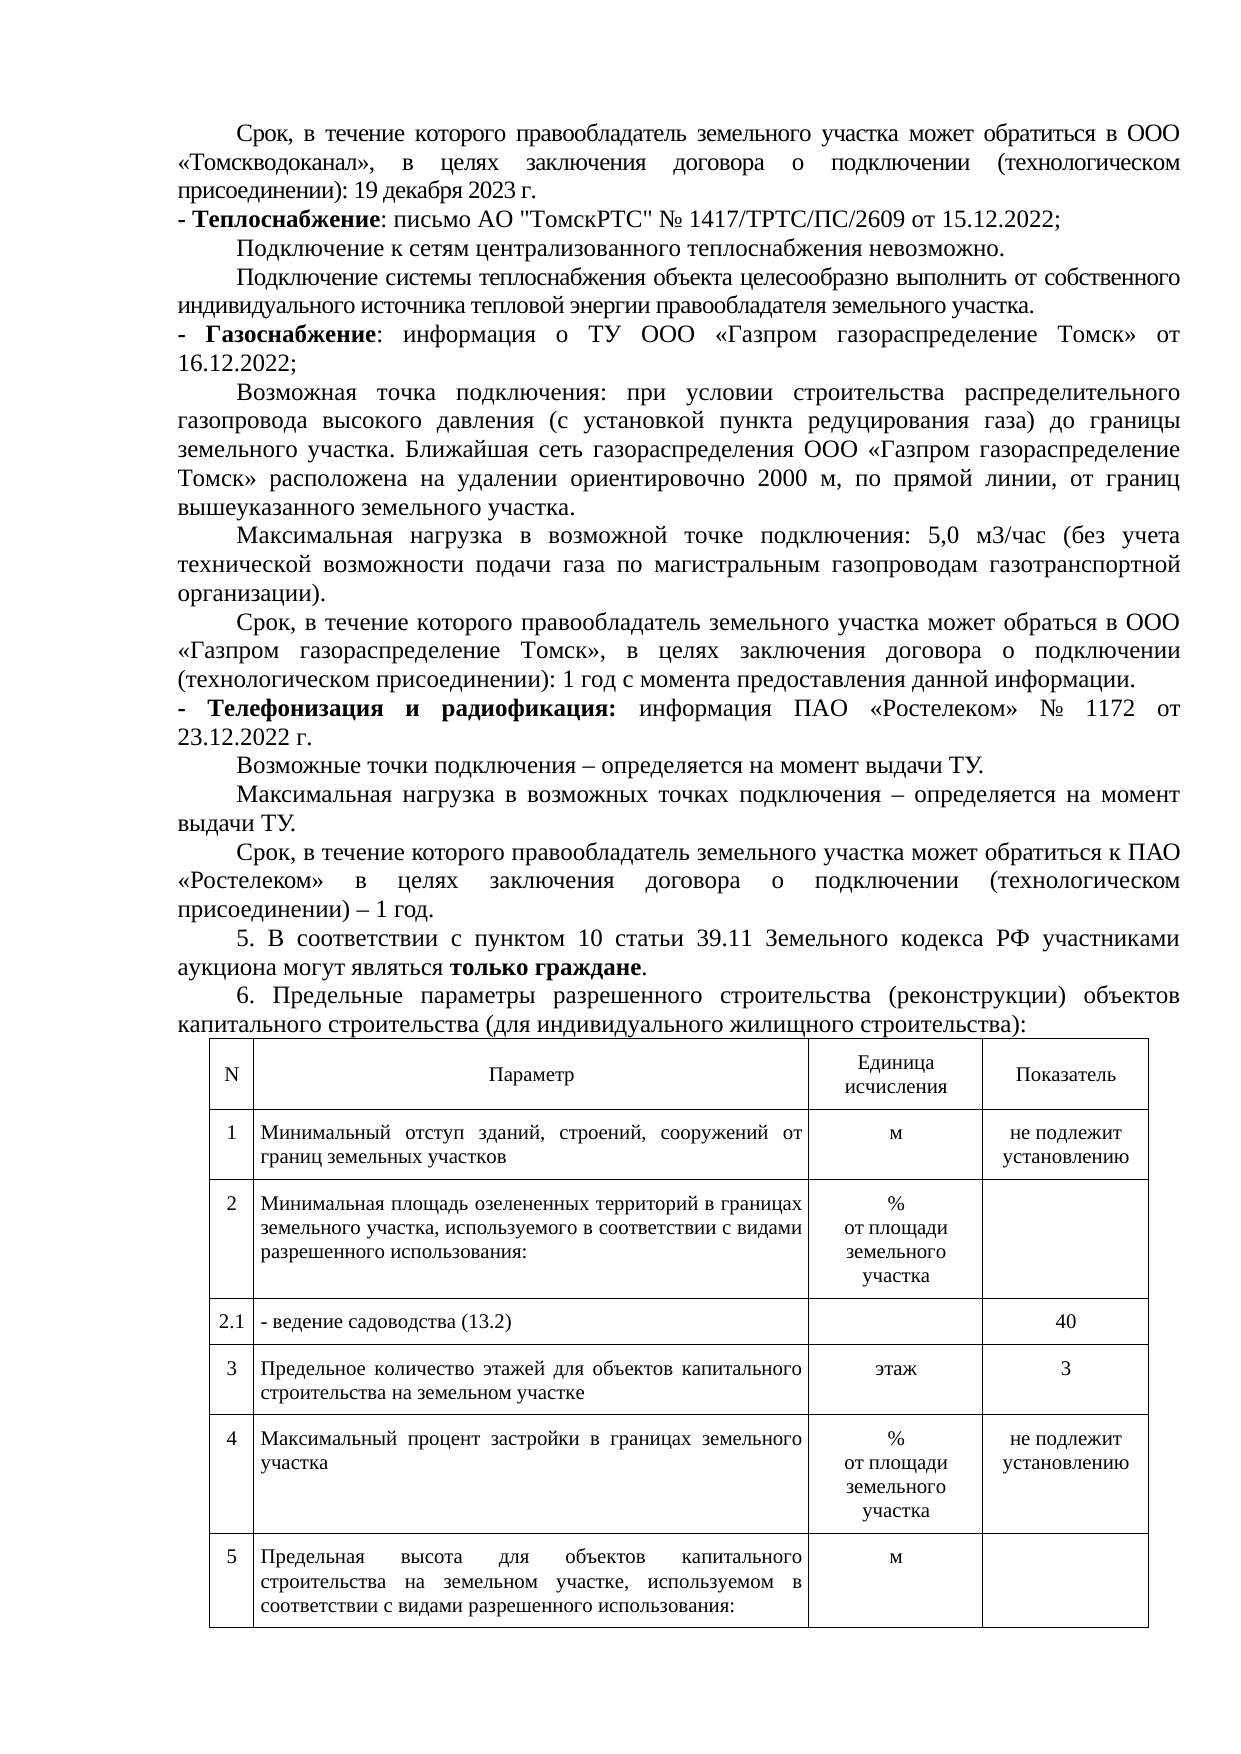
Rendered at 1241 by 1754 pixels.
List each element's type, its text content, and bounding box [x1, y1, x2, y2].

table_header Параметр [254, 1039, 808, 1108]
table_cell Предельное количество этажей для объектов капитального строительства на земельном участке [254, 1345, 808, 1414]
table_cell 5 [210, 1534, 253, 1627]
table_header Единица исчисления [809, 1039, 982, 1108]
table_cell [809, 1299, 982, 1344]
text Подключение к сетям централизованного теплоснабжения невозможно. [177, 233, 1181, 262]
table_cell этаж [809, 1345, 982, 1414]
table_cell [983, 1534, 1148, 1627]
text Возможные точки подключения – определяется на момент выдачи ТУ. [177, 751, 1181, 779]
table_cell 3 [983, 1345, 1148, 1414]
table_cell м [809, 1534, 982, 1627]
text Срок, в течение которого правообладатель земельного участка может обратиться в ООО «Томскводоканал», в целях заключения договора о подключении (технологическом присоединении): 19 декабря 2023 г. [177, 118, 1181, 204]
text Подключение системы теплоснабжения объекта целесообразно выполнить от собственного индивидуального источника тепловой энергии правообладателя земельного участка. [177, 262, 1181, 319]
text 5. В соответствии с пунктом 10 статьи 39.11 Земельного кодекса РФ участниками аукциона могут являться только граждане. [177, 923, 1181, 981]
text - Телефонизация и радиофикация: информация ПАО «Ростелеком» № 1172 от 23.12.2022 г. [177, 693, 1181, 751]
table_cell Максимальный процент застройки в границах земельного участка [254, 1415, 808, 1533]
table_header Показатель [983, 1039, 1148, 1108]
text - Теплоснабжение: письмо АО "ТомскРТС" № 1417/ТРТС/ПС/2609 от 15.12.2022; [177, 204, 1181, 233]
table_cell [983, 1180, 1148, 1297]
table_cell Минимальный отступ зданий, строений, сооружений от границ земельных участков [254, 1110, 808, 1179]
text Возможная точка подключения: при условии строительства распределительного газопровода высокого давления (с установкой пункта редуцирования газа) до границы земельного участка. Ближайшая сеть газораспределения ООО «Газпром газораспределение Томск» расположена на удалении ориентировочно 2000 м, по прямой линии, от границ вышеуказанного земельного участка. [177, 377, 1181, 521]
text Максимальная нагрузка в возможной точке подключения: 5,0 м3/час (без учета технической возможности подачи газа по магистральным газопроводам газотранспортной организации). [177, 521, 1181, 607]
table_cell 40 [983, 1299, 1148, 1344]
table_cell не подлежит установлению [983, 1415, 1148, 1533]
table_cell 3 [210, 1345, 253, 1414]
table_cell % от площади земельного участка [809, 1415, 982, 1533]
table_cell 2 [210, 1180, 253, 1297]
table_cell 4 [210, 1415, 253, 1533]
text Срок, в течение которого правообладатель земельного участка может обраться в ООО «Газпром газораспределение Томск», в целях заключения договора о подключении (технологическом присоединении): 1 год с момента предоставления данной информации. [177, 607, 1181, 693]
table_header N [210, 1039, 253, 1108]
table_cell % от площади земельного участка [809, 1180, 982, 1297]
table_cell м [809, 1110, 982, 1179]
table_cell Минимальная площадь озелененных территорий в границах земельного участка, используемого в соответствии с видами разрешенного использования: [254, 1180, 808, 1297]
table_cell 1 [210, 1110, 253, 1179]
text Срок, в течение которого правообладатель земельного участка может обратиться к ПАО «Ростелеком» в целях заключения договора о подключении (технологическом присоединении) – 1 год. [177, 837, 1181, 923]
text - Газоснабжение: информация о ТУ ООО «Газпром газораспределение Томск» от 16.12.2022; [177, 319, 1181, 377]
table_cell - ведение садоводства (13.2) [254, 1299, 808, 1344]
table_cell 2.1 [210, 1299, 253, 1344]
table_cell не подлежит установлению [983, 1110, 1148, 1179]
table_cell Предельная высота для объектов капитального строительства на земельном участке, используемом в соответствии с видами разрешенного использования: [254, 1534, 808, 1627]
text 6. Предельные параметры разрешенного строительства (реконструкции) объектов капитального строительства (для индивидуального жилищного строительства): [177, 981, 1181, 1038]
text Максимальная нагрузка в возможных точках подключения – определяется на момент выдачи ТУ. [177, 779, 1181, 837]
